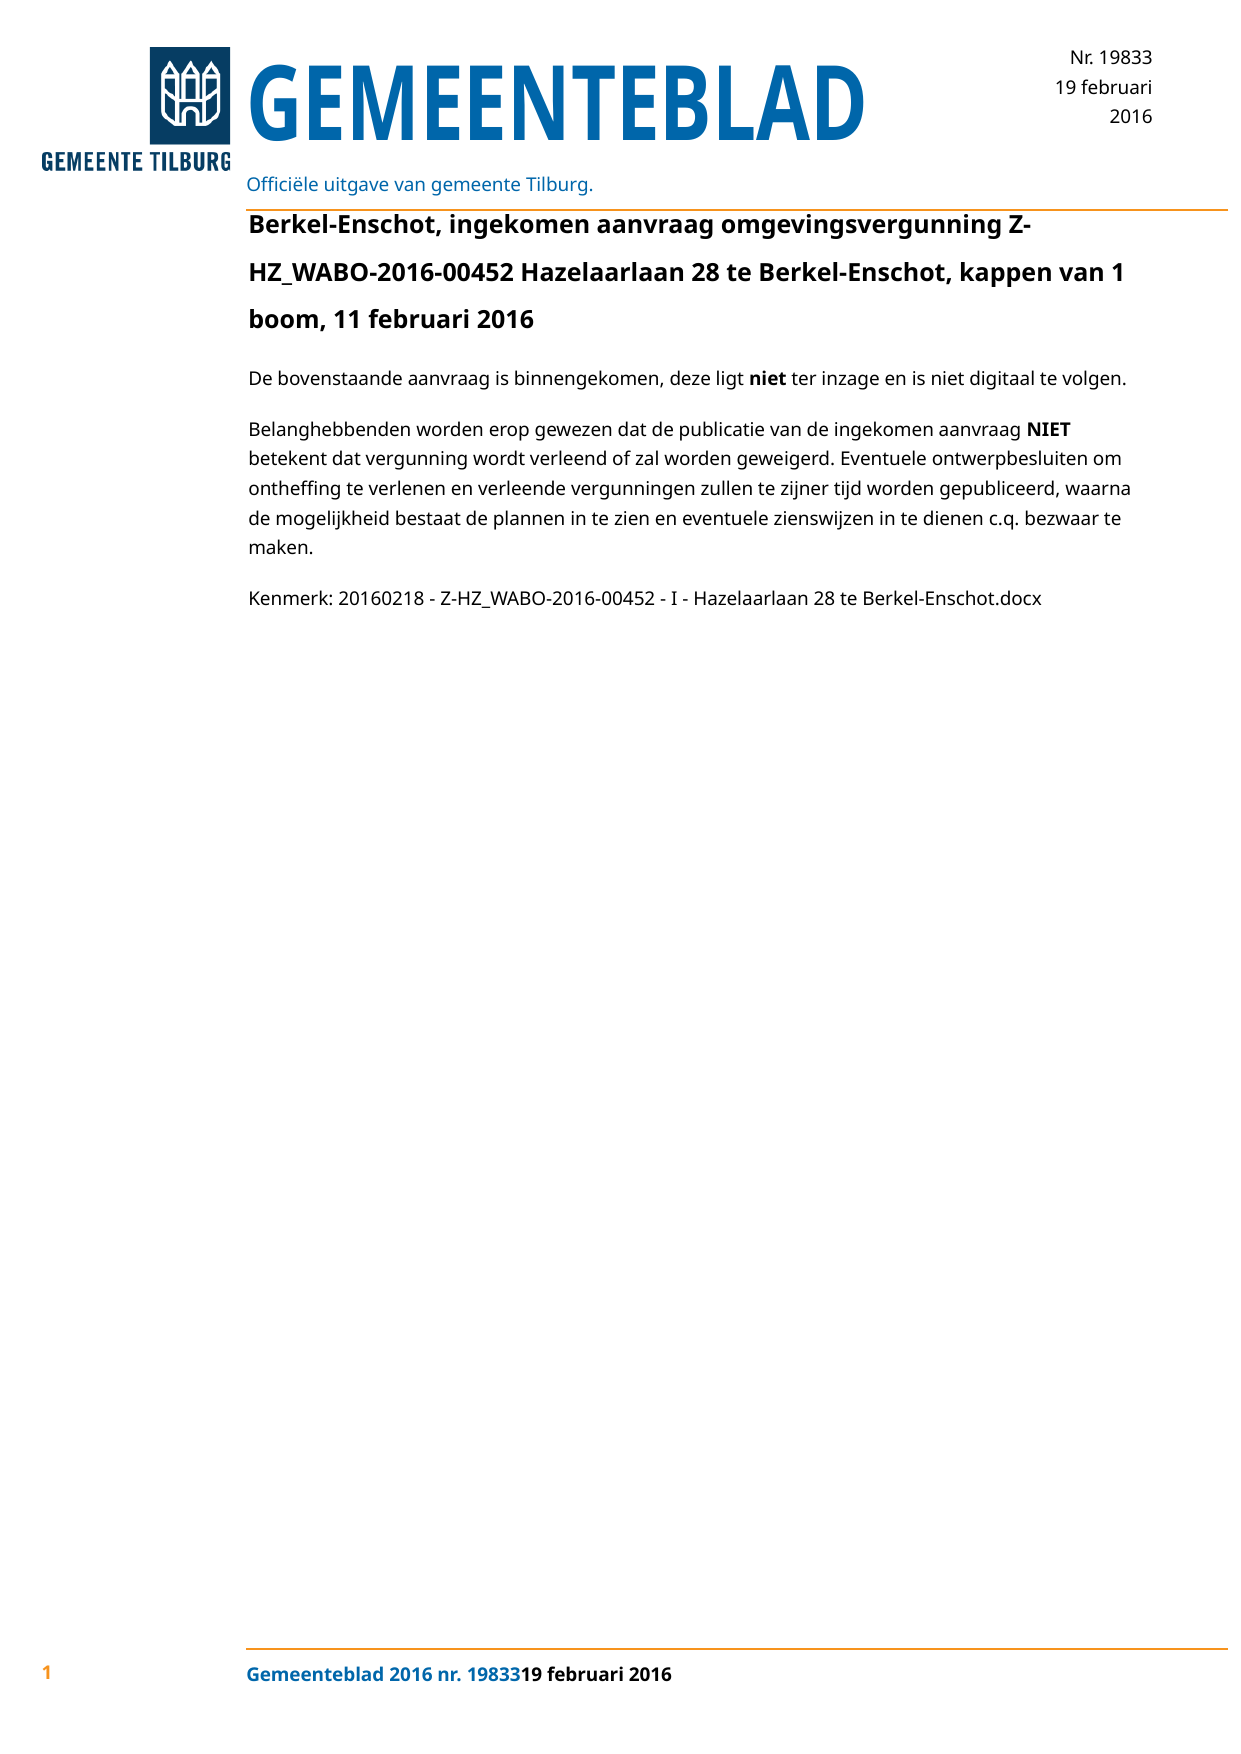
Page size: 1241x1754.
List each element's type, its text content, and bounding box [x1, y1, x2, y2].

picture [41, 47, 231, 172]
text De bovenstaande aanvraag is binnengekomen, deze ligt niet ter inzage en is niet digitaal te volgen. [248, 366, 1152, 391]
text Belanghebbenden worden erop gewezen dat de publicatie van de ingekomen aanvraag NIET betekent dat vergunning wordt verleend of zal worden geweigerd. Eventuele ontwerpbesluiten om ontheffing te verlenen en verleende vergunningen zullen te zijner tijd worden gepubliceerd, waarna de mogelijkheid bestaat de plannen in te zien en eventuele zienswijzen in te dienen c.q. bezwaar te maken. [248, 416, 1152, 560]
text Berkel-Enschot, ingekomen aanvraag omgevingsvergunning Z-HZ_WABO-2016-00452 Hazelaarlaan 28 te Berkel-Enschot, kappen van 1 boom, 11 februari 2016 [248, 211, 1152, 336]
text Kenmerk: 20160218 - Z-HZ_WABO-2016-00452 - I - Hazelaarlaan 28 te Berkel-Enschot.docx [248, 585, 1152, 610]
